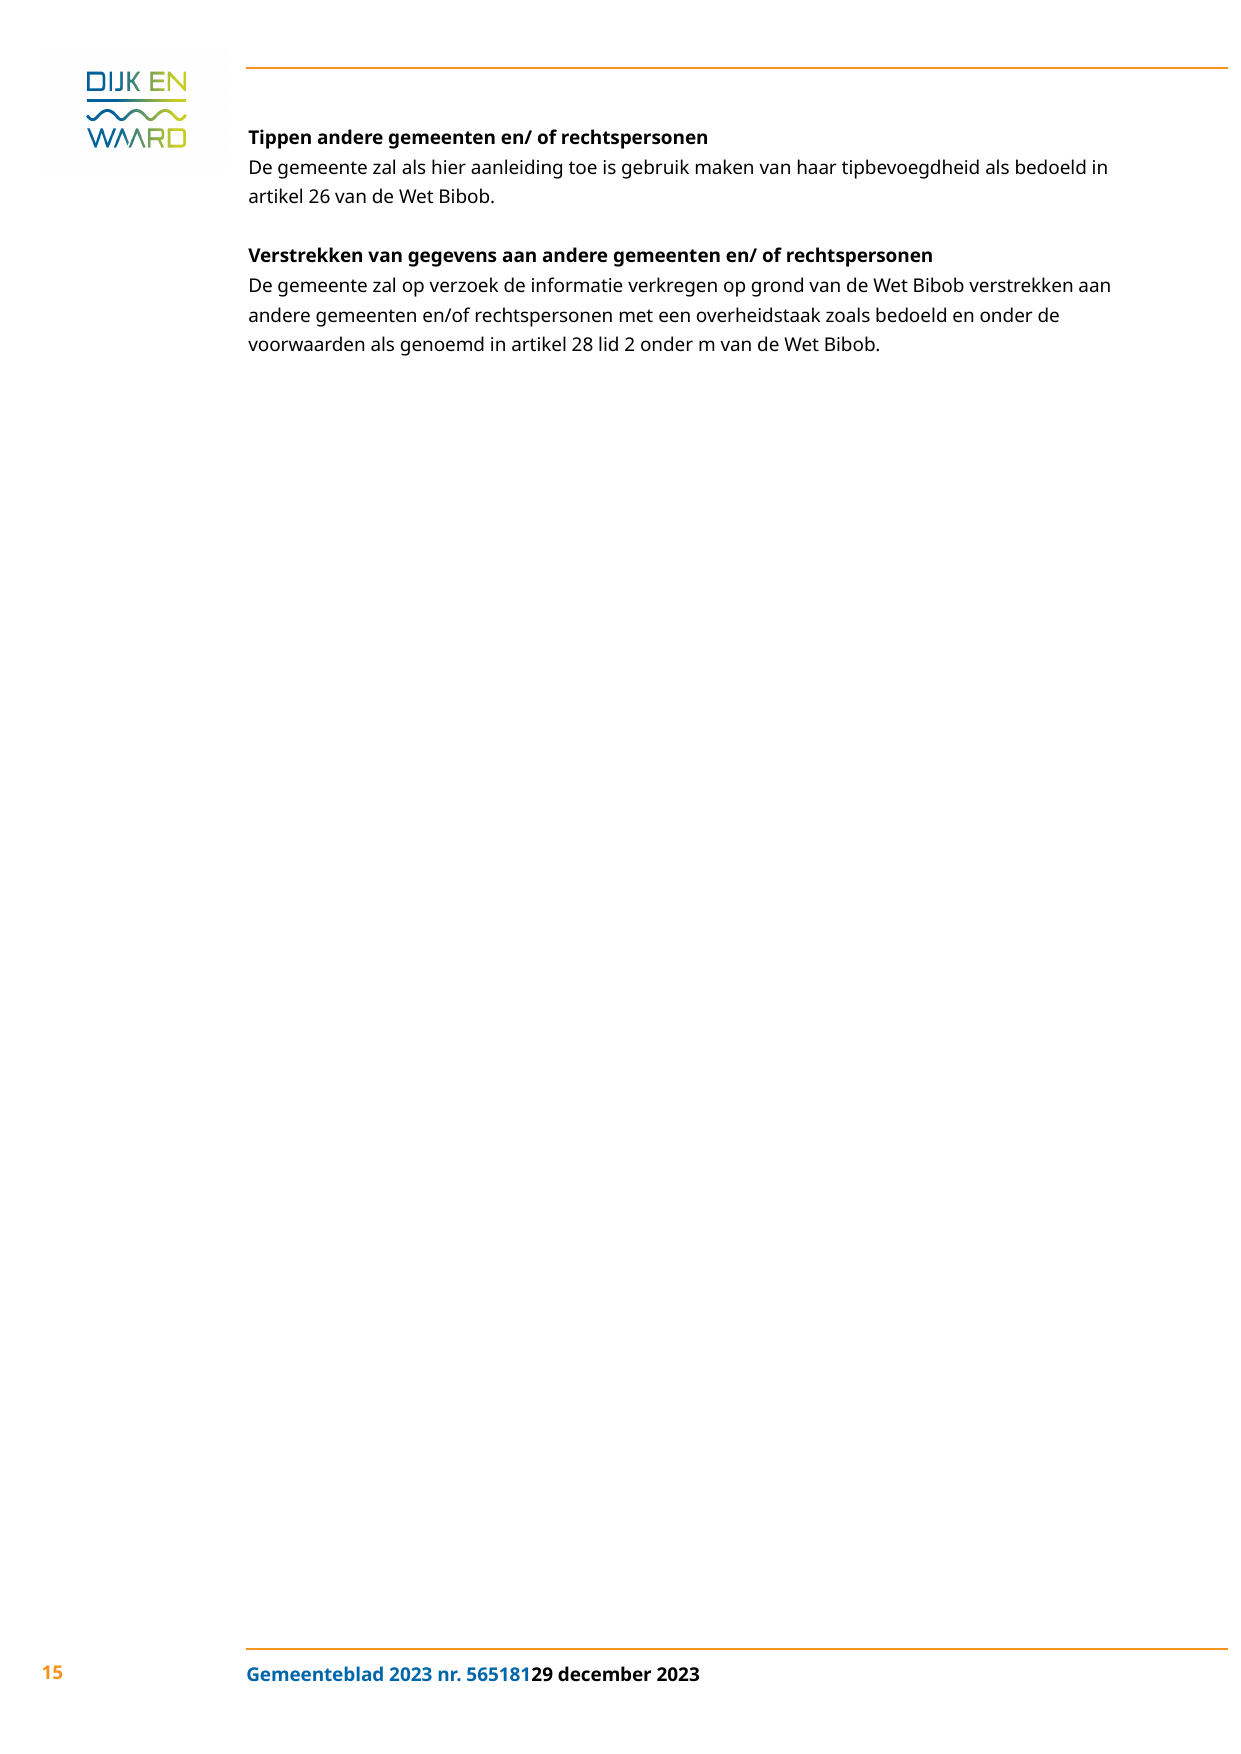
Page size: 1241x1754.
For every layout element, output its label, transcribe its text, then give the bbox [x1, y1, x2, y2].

text De gemeente zal als hier aanleiding toe is gebruik maken van haar tipbevoegdheid als bedoeld in artikel 26 van de Wet Bibob. [248, 154, 1152, 209]
text Tippen andere gemeenten en/ of rechtspersonen [248, 124, 1152, 150]
text De gemeente zal op verzoek de informatie verkregen op grond van de Wet Bibob verstrekken aan andere gemeenten en/of rechtspersonen met een overheidstaak zoals bedoeld en onder de voorwaarden als genoemd in artikel 28 lid 2 onder m van de Wet Bibob. [248, 272, 1152, 357]
picture [41, 47, 231, 172]
text Verstrekken van gegevens aan andere gemeenten en/ of rechtspersonen [248, 243, 1152, 268]
